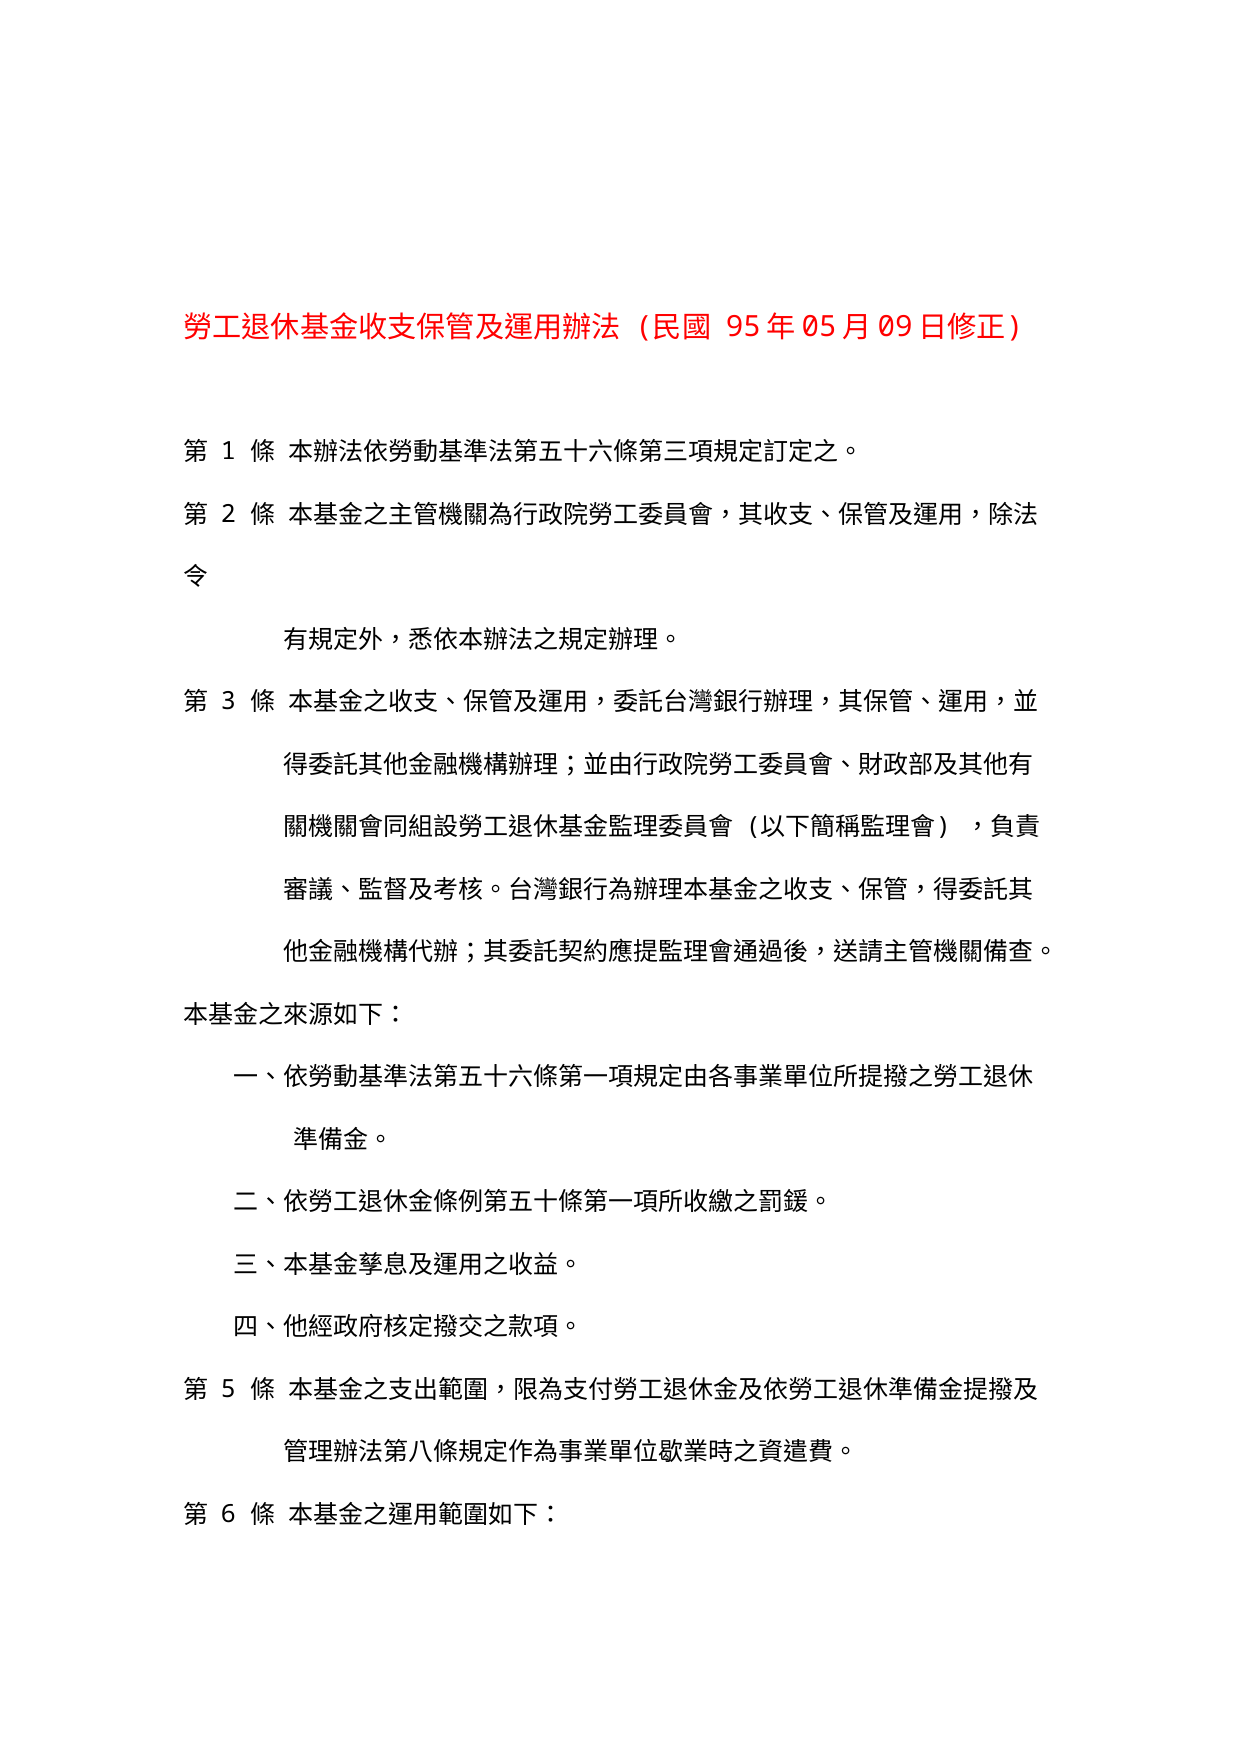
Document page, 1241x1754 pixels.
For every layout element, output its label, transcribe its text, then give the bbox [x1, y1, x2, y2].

text 第 4 條 本基金之來源如下： [183, 971, 1057, 1033]
text 有規定外，悉依本辦法之規定辦理。 [183, 596, 1057, 658]
text 二、依勞工退休金條例第五十條第一項所收繳之罰鍰。 [183, 1158, 1057, 1221]
text 第 6 條 本基金之運用範圍如下： [183, 1471, 1057, 1533]
text 第 5 條 本基金之支出範圍，限為支付勞工退休金及依勞工退休準備金提撥及管理辦法第八條規定作為事業單位歇業時之資遣費。 [183, 1346, 1057, 1471]
text 四、他經政府核定撥交之款項。 [183, 1283, 1057, 1346]
text 準備金。 [183, 1096, 1057, 1158]
text 勞工退休基金收支保管及運用辦法 (民國 95年05月09日修正) [183, 283, 1057, 346]
text 第 2 條 本基金之主管機關為行政院勞工委員會，其收支、保管及運用，除法令 [183, 471, 1057, 596]
text 一、依勞動基準法第五十六條第一項規定由各事業單位所提撥之勞工退休 [183, 1033, 1057, 1096]
text 三、本基金孳息及運用之收益。 [183, 1221, 1057, 1283]
text 第 1 條 本辦法依勞動基準法第五十六條第三項規定訂定之。 [183, 408, 1057, 471]
text 第 3 條 本基金之收支、保管及運用，委託台灣銀行辦理，其保管、運用，並得委託其他金融機構辦理；並由行政院勞工委員會、財政部及其他有關機關會同組設勞工退休基金監理委員會 (以下簡稱監理會) ，負責審議、監督及考核。台灣銀行為辦理本基金之收支、保管，得委託其他金融機構代辦；其委託契約應提監理會通過後，送請主管機關備查。 [183, 658, 1057, 971]
